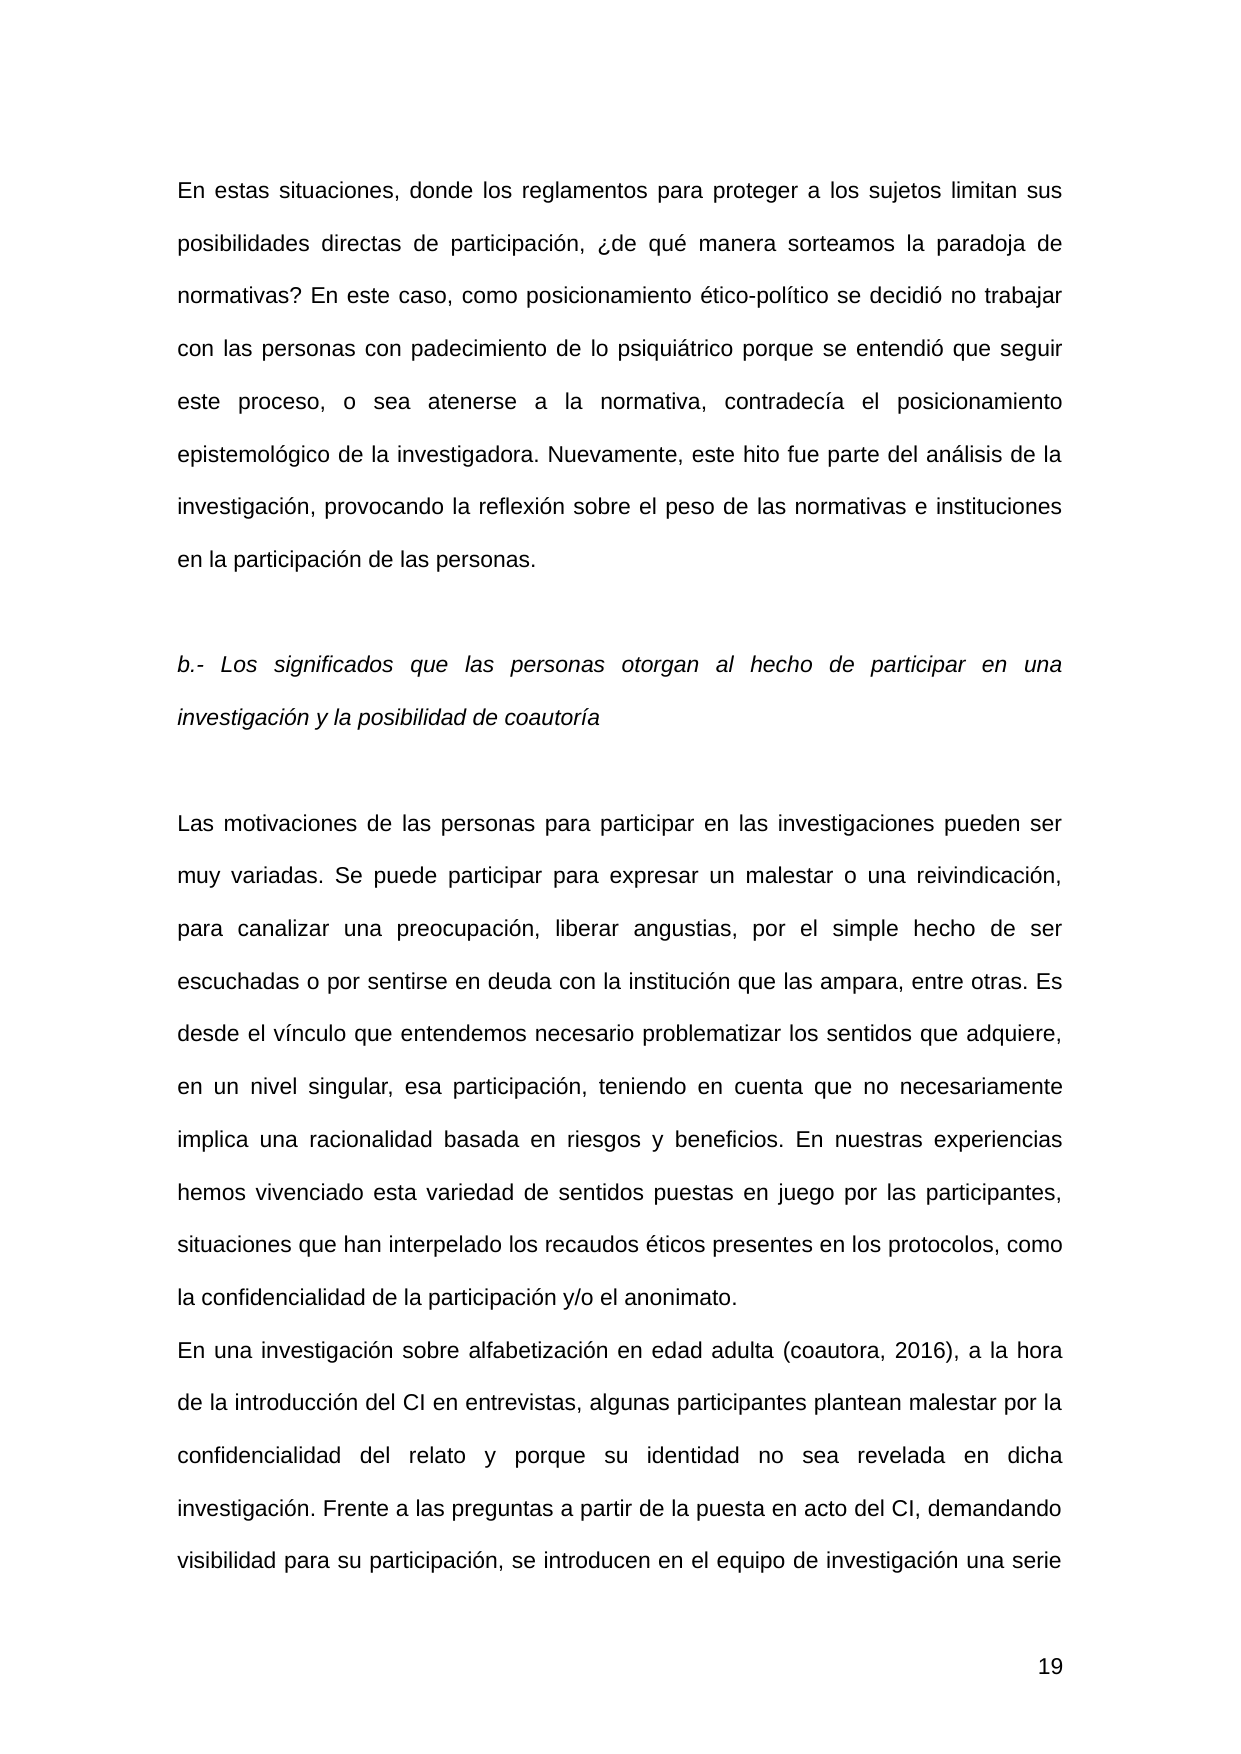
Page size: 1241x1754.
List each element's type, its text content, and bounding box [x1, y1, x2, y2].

text Las motivaciones de las personas para participar en las investigaciones pueden ser muy variadas. Se puede participar para expresar un malestar o una reivindicación, para canalizar una preocupación, liberar angustias, por el simple hecho de ser escuchadas o por sentirse en deuda con la institución que las ampara, entre otras. Es desde el vínculo que entendemos necesario problematizar los sentidos que adquiere, en un nivel singular, esa participación, teniendo en cuenta que no necesariamente implica una racionalidad basada en riesgos y beneficios. En nuestras experiencias hemos vivenciado esta variedad de sentidos puestas en juego por las participantes, situaciones que han interpelado los recaudos éticos presentes en los protocolos, como la confidencialidad de la participación y/o el anonimato. [177, 809, 1063, 1310]
text En una investigación sobre alfabetización en edad adulta (coautora, 2016), a la hora de la introducción del CI en entrevistas, algunas participantes plantean malestar por la confidencialidad del relato y porque su identidad no sea revelada en dicha investigación. Frente a las preguntas a partir de la puesta en acto del CI, demandando visibilidad para su participación, se introducen en el equipo de investigación una serie [177, 1337, 1063, 1574]
text b.- Los significados que las personas otorgan al hecho de participar en una investigación y la posibilidad de coautoría [177, 651, 1063, 731]
text En estas situaciones, donde los reglamentos para proteger a los sujetos limitan sus posibilidades directas de participación, ¿de qué manera sorteamos la paradoja de normativas? En este caso, como posicionamiento ético-político se decidió no trabajar con las personas con padecimiento de lo psiquiátrico porque se entendió que seguir este proceso, o sea atenerse a la normativa, contradecía el posicionamiento epistemológico de la investigadora. Nuevamente, este hito fue parte del análisis de la investigación, provocando la reflexión sobre el peso de las normativas e instituciones en la participación de las personas. [177, 177, 1063, 572]
